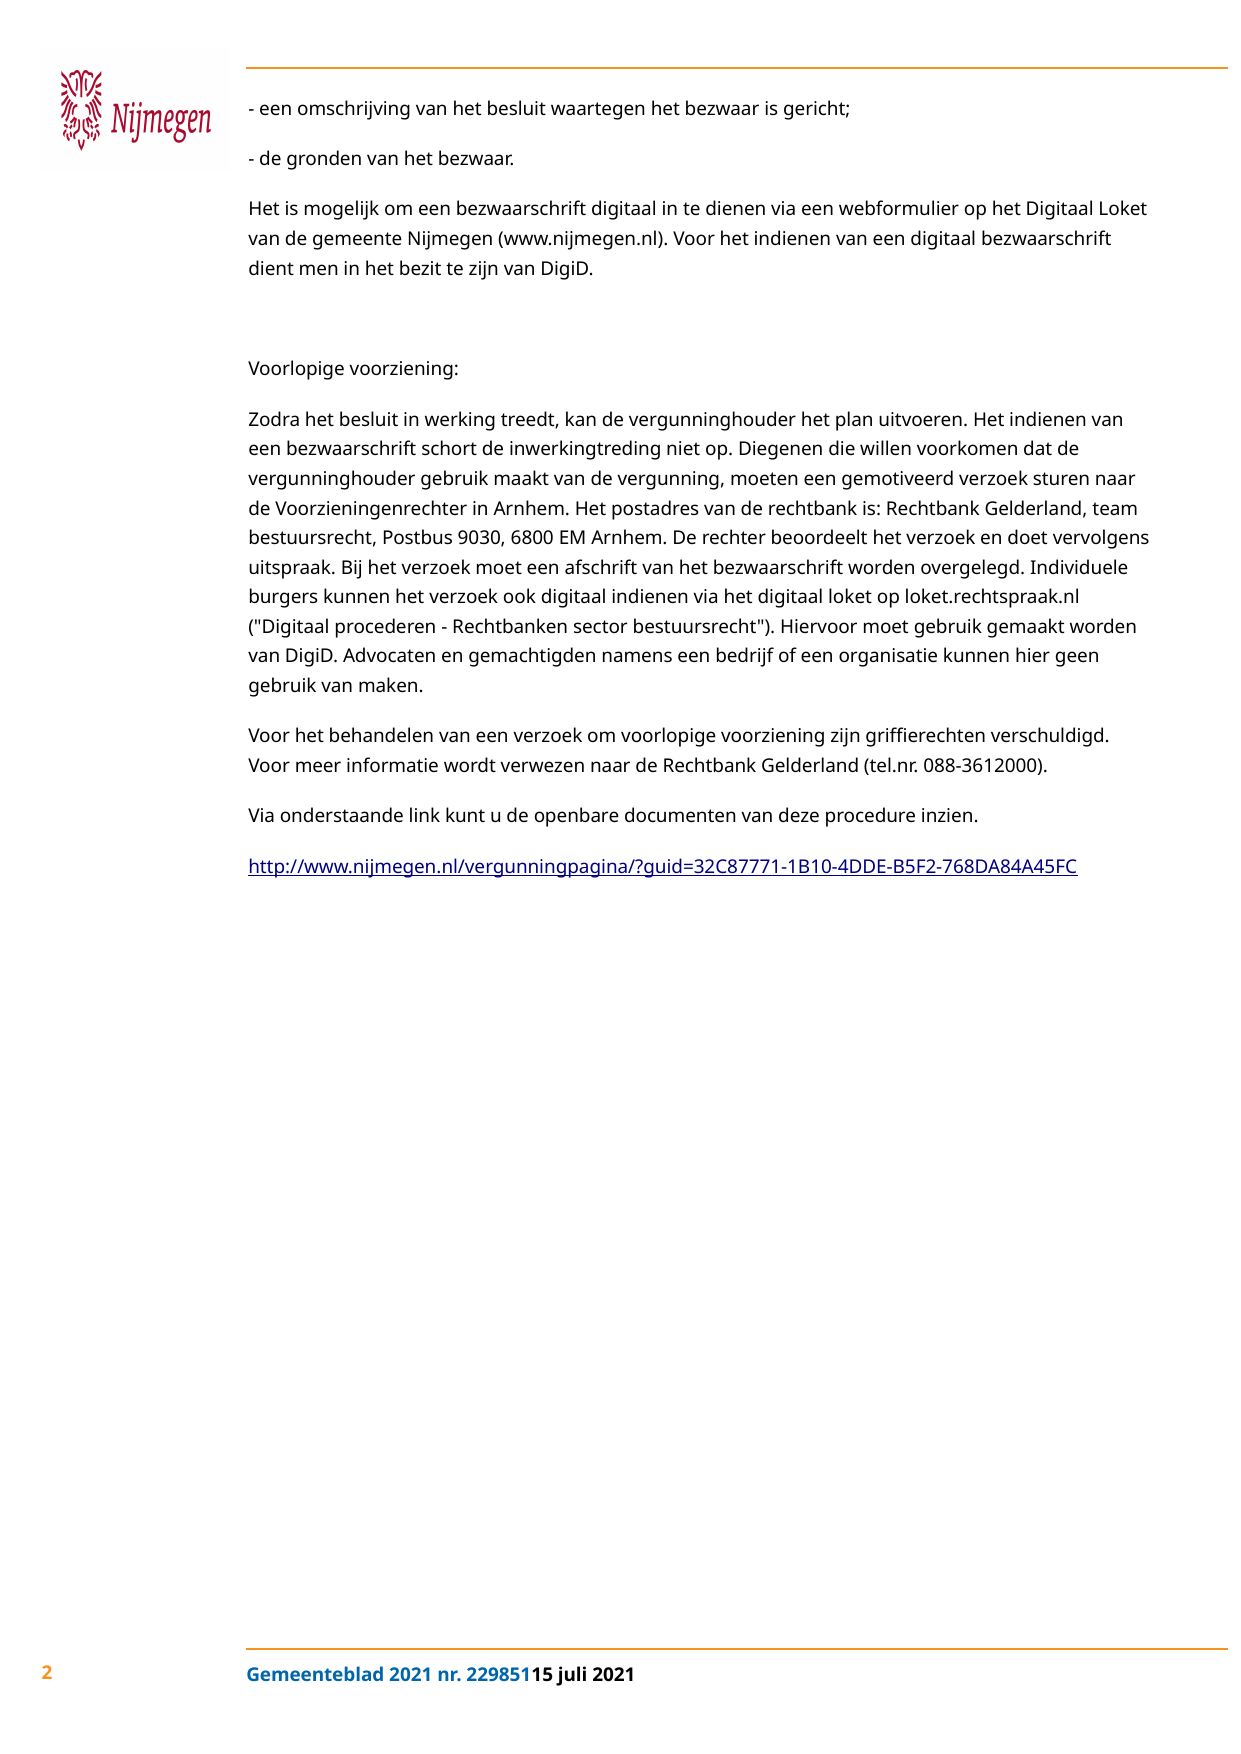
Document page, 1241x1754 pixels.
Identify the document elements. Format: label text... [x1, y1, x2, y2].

text http://www.nijmegen.nl/vergunningpagina/?guid=32C87771-1B10-4DDE-B5F2-768DA84A45FC [248, 853, 1152, 879]
text Voorlopige voorziening: [248, 356, 1152, 381]
text Het is mogelijk om een bezwaarschrift digitaal in te dienen via een webformulier op het Digitaal Loket van de gemeente Nijmegen (www.nijmegen.nl). Voor het indienen van een digitaal bezwaarschrift dient men in het bezit te zijn van DigiD. [248, 196, 1152, 281]
text - de gronden van het bezwaar. [248, 145, 1152, 171]
picture [41, 47, 231, 172]
text Voor het behandelen van een verzoek om voorlopige voorziening zijn griffierechten verschuldigd. Voor meer informatie wordt verwezen naar de Rechtbank Gelderland (tel.nr. 088-3612000). [248, 723, 1152, 778]
text Zodra het besluit in werking treedt, kan de vergunninghouder het plan uitvoeren. Het indienen van een bezwaarschrift schort de inwerkingtreding niet op. Diegenen die willen voorkomen dat de vergunninghouder gebruik maakt van de vergunning, moeten een gemotiveerd verzoek sturen naar de Voorzieningenrechter in Arnhem. Het postadres van de rechtbank is: Rechtbank Gelderland, team bestuursrecht, Postbus 9030, 6800 EM Arnhem. De rechter beoordeelt het verzoek en doet vervolgens uitspraak. Bij het verzoek moet een afschrift van het bezwaarschrift worden overgelegd. Individuele burgers kunnen het verzoek ook digitaal indienen via het digitaal loket op loket.rechtspraak.nl ("Digitaal procederen - Rechtbanken sector bestuursrecht"). Hiervoor moet gebruik gemaakt worden van DigiD. Advocaten en gemachtigden namens een bedrijf of een organisatie kunnen hier geen gebruik van maken. [248, 406, 1152, 698]
text Via onderstaande link kunt u de openbare documenten van deze procedure inzien. [248, 803, 1152, 828]
text - een omschrijving van het besluit waartegen het bezwaar is gericht; [248, 95, 1152, 121]
